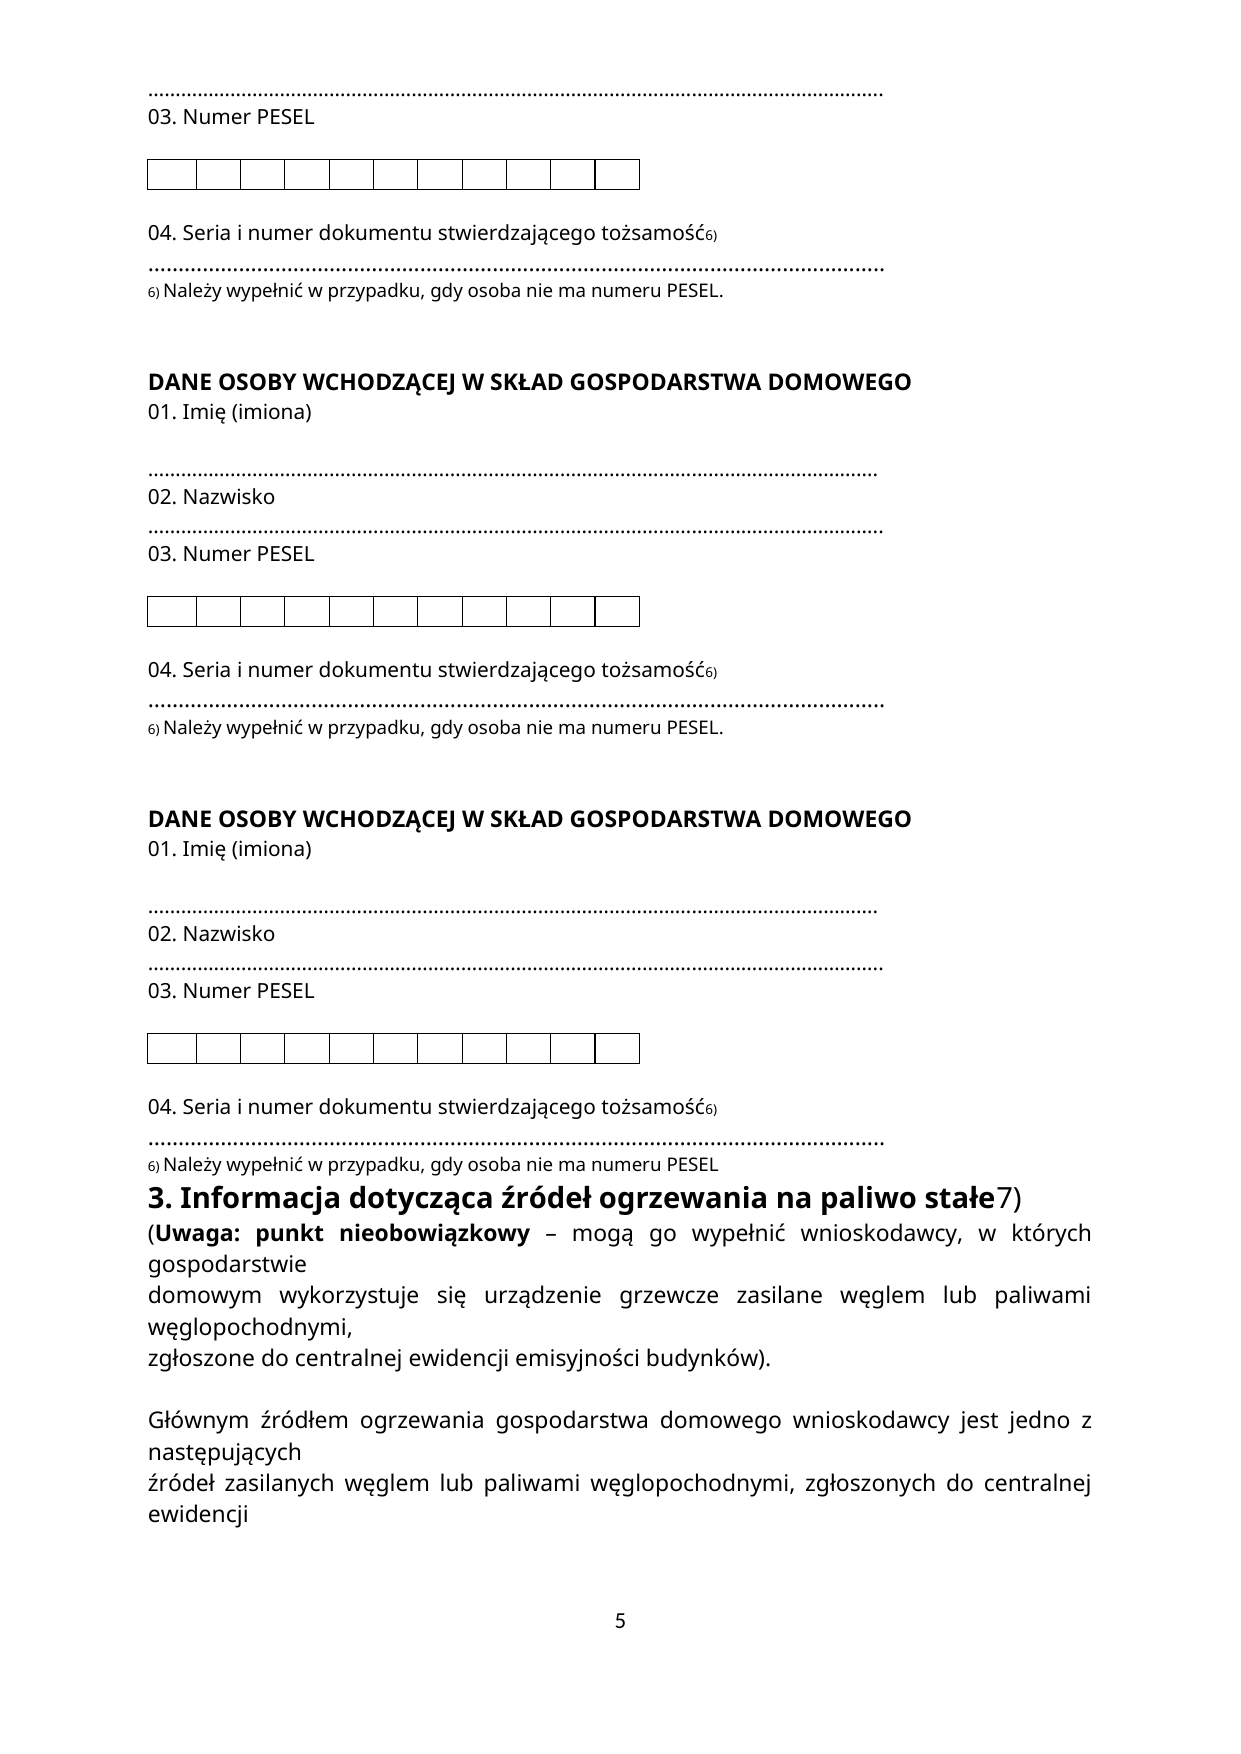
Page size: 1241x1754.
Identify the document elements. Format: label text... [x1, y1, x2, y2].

text 6) Należy wypełnić w przypadku, gdy osoba nie ma numeru PESEL. [148, 715, 1093, 740]
table_header [330, 1034, 373, 1062]
text 01. Imię (imiona) [148, 397, 1093, 425]
table_header [596, 597, 639, 626]
text 02. Nazwisko [148, 482, 1093, 511]
table_header [148, 1034, 196, 1062]
table_header [285, 597, 329, 626]
table_header [197, 160, 240, 188]
table_header [374, 1034, 417, 1062]
text 04. Seria i numer dokumentu stwierdzającego tożsamość6) [148, 1092, 1093, 1120]
table_header [507, 160, 550, 188]
text ………………………………………………………………………………………………………….. [148, 683, 1093, 715]
table_header [551, 1034, 594, 1062]
text 03. Numer PESEL [148, 976, 1093, 1004]
text źródeł zasilanych węglem lub paliwami węglopochodnymi, zgłoszonych do centralnej ewidencji [148, 1467, 1093, 1529]
table_header [148, 160, 196, 188]
table_header [330, 160, 373, 188]
text ……………………………………………………………………………………………………………………. [148, 454, 1093, 482]
table_header [418, 597, 462, 626]
text 01. Imię (imiona) [148, 834, 1093, 862]
text 04. Seria i numer dokumentu stwierdzającego tożsamość6) [148, 218, 1093, 246]
table_header [507, 597, 550, 626]
text 03. Numer PESEL [148, 102, 1093, 131]
text 6) Należy wypełnić w przypadku, gdy osoba nie ma numeru PESEL [148, 1152, 1093, 1177]
table_header [374, 597, 417, 626]
text …………………………………………………………………………………………………………………….. [148, 948, 1093, 976]
table_header [507, 1034, 550, 1062]
text domowym wykorzystuje się urządzenie grzewcze zasilane węglem lub paliwami węglopochodnymi, [148, 1279, 1093, 1342]
table_header [463, 1034, 506, 1062]
text DANE OSOBY WCHODZĄCEJ W SKŁAD GOSPODARSTWA DOMOWEGO [148, 803, 1093, 834]
text ………………………………………………………………………………………………………….. [148, 1120, 1093, 1152]
text ……………………………………………………………………………………………………………………. [148, 891, 1093, 919]
table_header [285, 160, 329, 188]
table_header [551, 597, 594, 626]
table_header [463, 597, 506, 626]
table_header [148, 597, 196, 626]
text 04. Seria i numer dokumentu stwierdzającego tożsamość6) [148, 655, 1093, 683]
text Głównym źródłem ogrzewania gospodarstwa domowego wnioskodawcy jest jedno z następujących [148, 1404, 1093, 1467]
text …………………………………………………………………………………………………………………….. [148, 511, 1093, 539]
table_header [197, 597, 240, 626]
text 03. Numer PESEL [148, 539, 1093, 568]
table_header [241, 160, 284, 188]
table_header [241, 1034, 284, 1062]
table_header [418, 1034, 462, 1062]
text zgłoszone do centralnej ewidencji emisyjności budynków). [148, 1342, 1093, 1373]
text DANE OSOBY WCHODZĄCEJ W SKŁAD GOSPODARSTWA DOMOWEGO [148, 366, 1093, 397]
table_header [551, 160, 594, 188]
table_header [285, 1034, 329, 1062]
text ………………………………………………………………………………………………………….. [148, 246, 1093, 278]
text …………………………………………………………………………………………………………………….. [148, 74, 1093, 102]
table_header [596, 1034, 639, 1062]
text 02. Nazwisko [148, 919, 1093, 948]
text 6) Należy wypełnić w przypadku, gdy osoba nie ma numeru PESEL. [148, 278, 1093, 303]
text 3. Informacja dotycząca źródeł ogrzewania na paliwo stałe7) [148, 1177, 1093, 1217]
table_header [596, 160, 639, 188]
table_header [374, 160, 417, 188]
text (Uwaga: punkt nieobowiązkowy – mogą go wypełnić wnioskodawcy, w których gospodarstwie [148, 1217, 1093, 1279]
table_header [197, 1034, 240, 1062]
table_header [463, 160, 506, 188]
table_header [418, 160, 462, 188]
table_header [330, 597, 373, 626]
table_header [241, 597, 284, 626]
